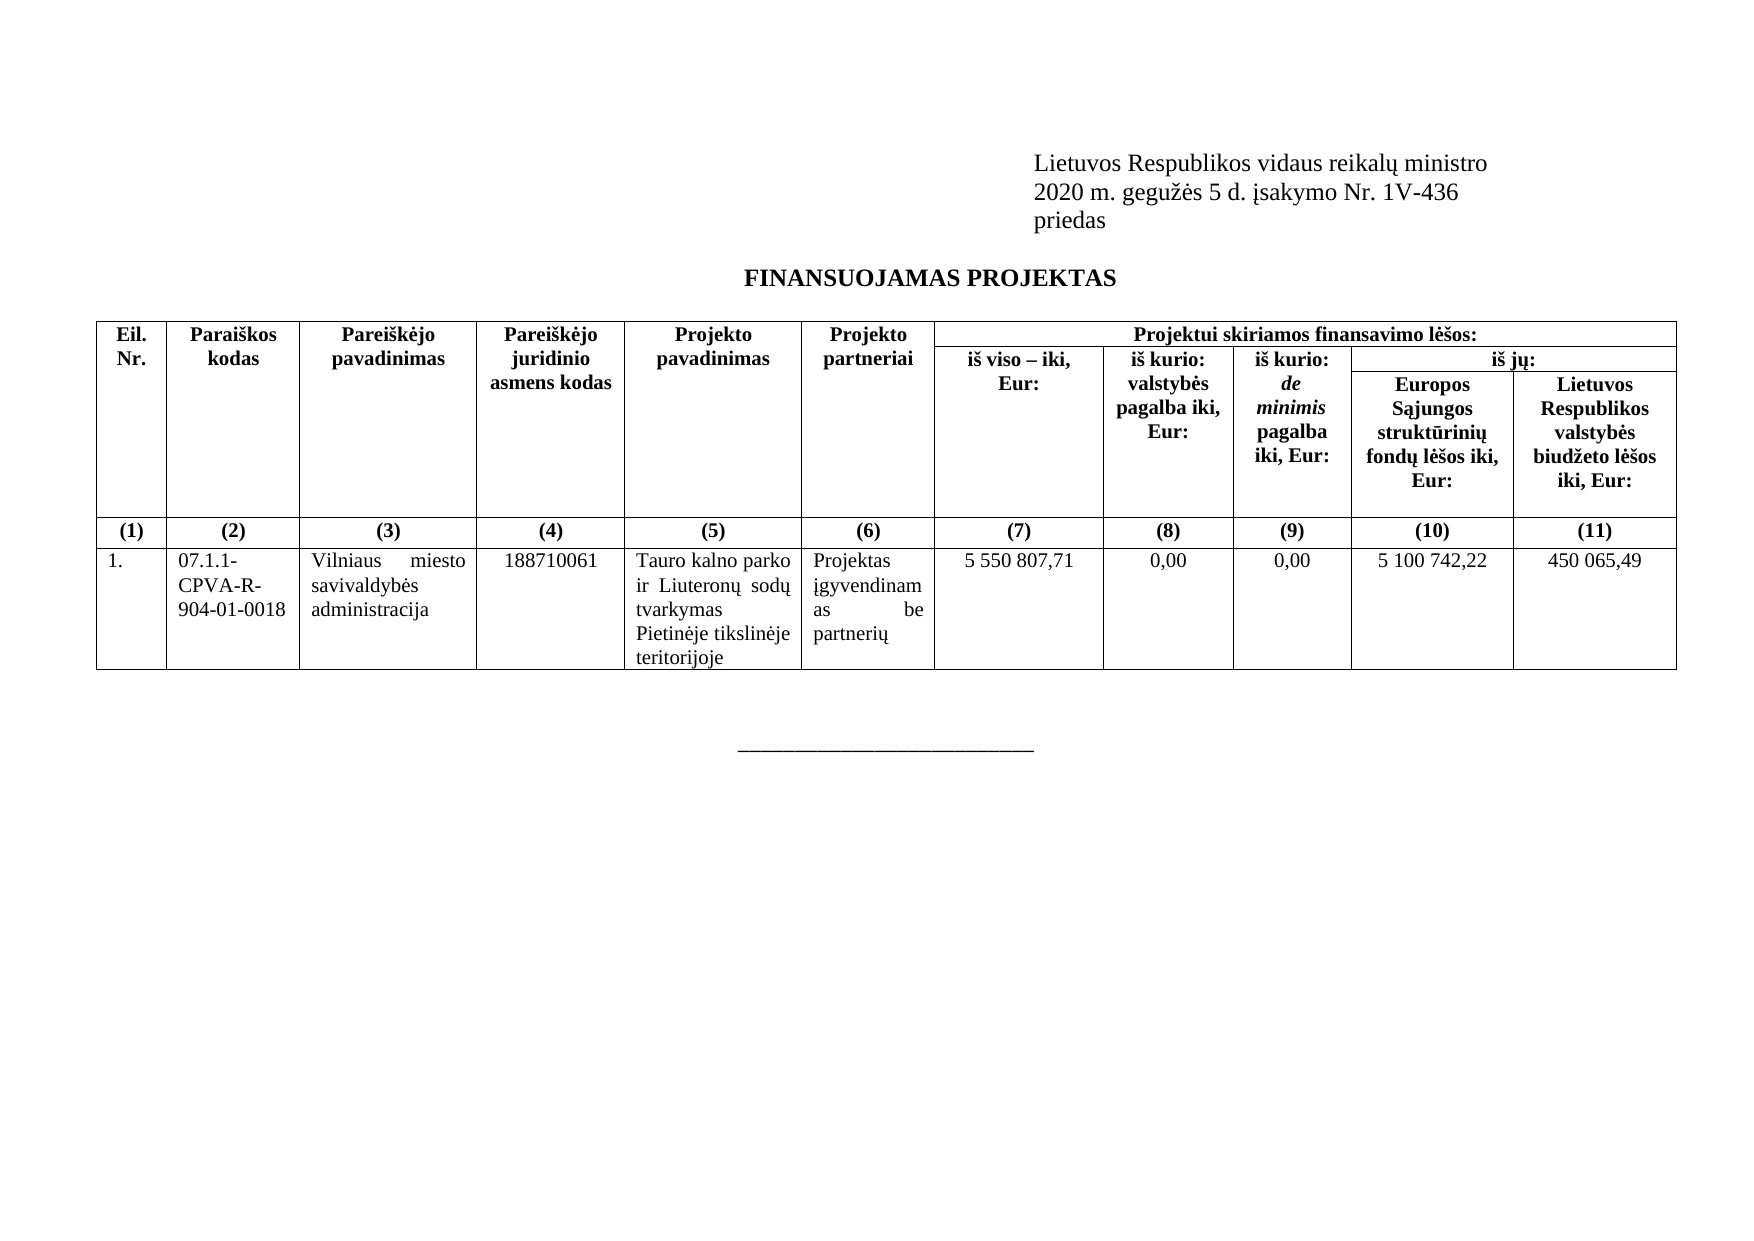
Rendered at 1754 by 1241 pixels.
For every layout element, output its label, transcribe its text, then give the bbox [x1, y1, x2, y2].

table_cell (4) [477, 518, 624, 547]
table_cell 5 100 742,22 [1352, 549, 1513, 669]
table_cell 0,00 [1104, 549, 1233, 669]
table_cell (6) [802, 518, 934, 547]
table_cell (2) [167, 518, 299, 547]
text 2020 m. gegužės 5 d. įsakymo Nr. 1V-436 [1034, 177, 1683, 206]
table_header Projekto partneriai [802, 322, 934, 517]
table_cell 1. [97, 549, 166, 669]
table_cell (10) [1352, 518, 1513, 547]
table_cell iš viso – iki, Eur: [935, 347, 1103, 517]
table_cell Projektas įgyvendinamas be partnerių [802, 549, 934, 669]
table_cell iš kurio: de minimis pagalba iki, Eur: [1234, 347, 1351, 517]
table_cell (11) [1514, 518, 1676, 547]
table_header Projektui skiriamos finansavimo lėšos: [935, 322, 1676, 346]
table_cell Vilniaus miesto savivaldybės administracija [300, 549, 476, 669]
text Lietuvos Respublikos vidaus reikalų ministro [1034, 148, 1683, 177]
table_cell 5 550 807,71 [935, 549, 1103, 669]
table_header Eil. Nr. [97, 322, 166, 517]
table_cell 450 065,49 [1514, 549, 1676, 669]
table_cell (7) [935, 518, 1103, 547]
table_cell (1) [97, 518, 166, 547]
table_cell (5) [625, 518, 801, 547]
table_cell 07.1.1-CPVA-R-904-01-0018 [167, 549, 299, 669]
table_cell iš kurio: valstybės pagalba iki, Eur: [1104, 347, 1233, 517]
table_cell (3) [300, 518, 476, 547]
text FINANSUOJAMAS PROJEKTAS [89, 263, 1683, 292]
text priedas [1034, 206, 1683, 234]
table_cell (9) [1234, 518, 1351, 547]
table_header Paraiškos kodas [167, 322, 299, 517]
table_cell iš jų: [1352, 347, 1676, 371]
table_cell 188710061 [477, 549, 624, 669]
table_cell (8) [1104, 518, 1233, 547]
text __________________________ [89, 727, 1683, 755]
table_header Projekto pavadinimas [625, 322, 801, 517]
table_header Pareiškėjo juridinio asmens kodas [477, 322, 624, 517]
table_cell Europos Sąjungos struktūrinių fondų lėšos iki, Eur: [1352, 372, 1513, 517]
table_cell 0,00 [1234, 549, 1351, 669]
table_cell Tauro kalno parko ir Liuteronų sodų tvarkymas Pietinėje tikslinėje teritorijoje [625, 549, 801, 669]
table_header Pareiškėjo pavadinimas [300, 322, 476, 517]
table_cell Lietuvos Respublikos valstybės biudžeto lėšos iki, Eur: [1514, 372, 1676, 517]
